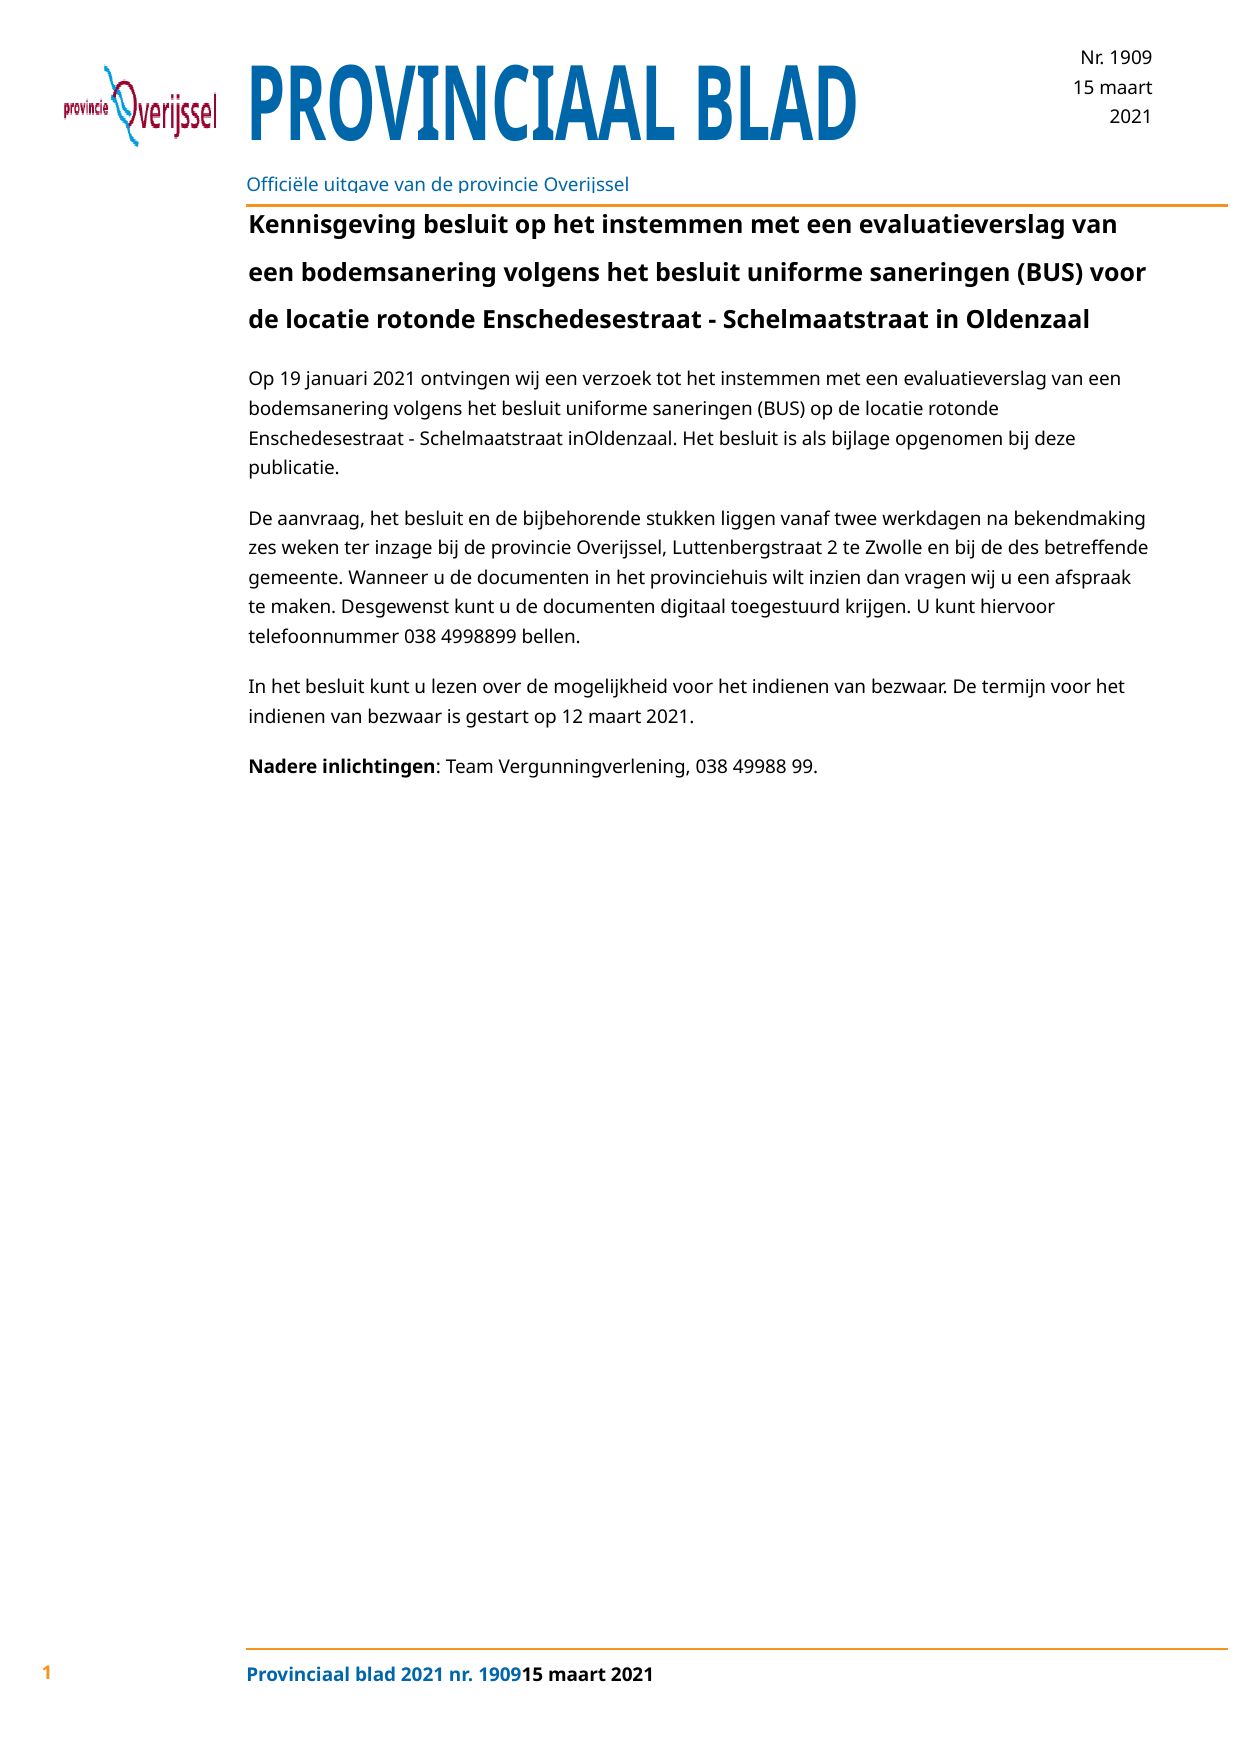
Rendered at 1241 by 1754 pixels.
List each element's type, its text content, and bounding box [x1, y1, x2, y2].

text Op 19 januari 2021 ontvingen wij een verzoek tot het instemmen met een evaluatieverslag van een bodemsanering volgens het besluit uniforme saneringen (BUS) op de locatie rotonde Enschedesestraat - Schelmaatstraat inOldenzaal. Het besluit is als bijlage opgenomen bij deze publicatie. [248, 366, 1152, 480]
text Kennisgeving besluit op het instemmen met een evaluatieverslag van een bodemsanering volgens het besluit uniforme saneringen (BUS) voor de locatie rotonde Enschedesestraat - Schelmaatstraat in Oldenzaal [248, 207, 1152, 336]
text In het besluit kunt u lezen over de mogelijkheid voor het indienen van bezwaar. De termijn voor het indienen van bezwaar is gestart op 12 maart 2021. [248, 673, 1152, 729]
picture [41, 47, 231, 172]
text De aanvraag, het besluit en de bijbehorende stukken liggen vanaf twee werkdagen na bekendmaking zes weken ter inzage bij de provincie Overijssel, Luttenbergstraat 2 te Zwolle en bij de des betreffende gemeente. Wanneer u de documenten in het provinciehuis wilt inzien dan vragen wij u een afspraak te maken. Desgewenst kunt u de documenten digitaal toegestuurd krijgen. U kunt hiervoor telefoonnummer 038 4998899 bellen. [248, 505, 1152, 649]
text Nadere inlichtingen: Team Vergunningverlening, 038 49988 99. [248, 753, 1152, 779]
